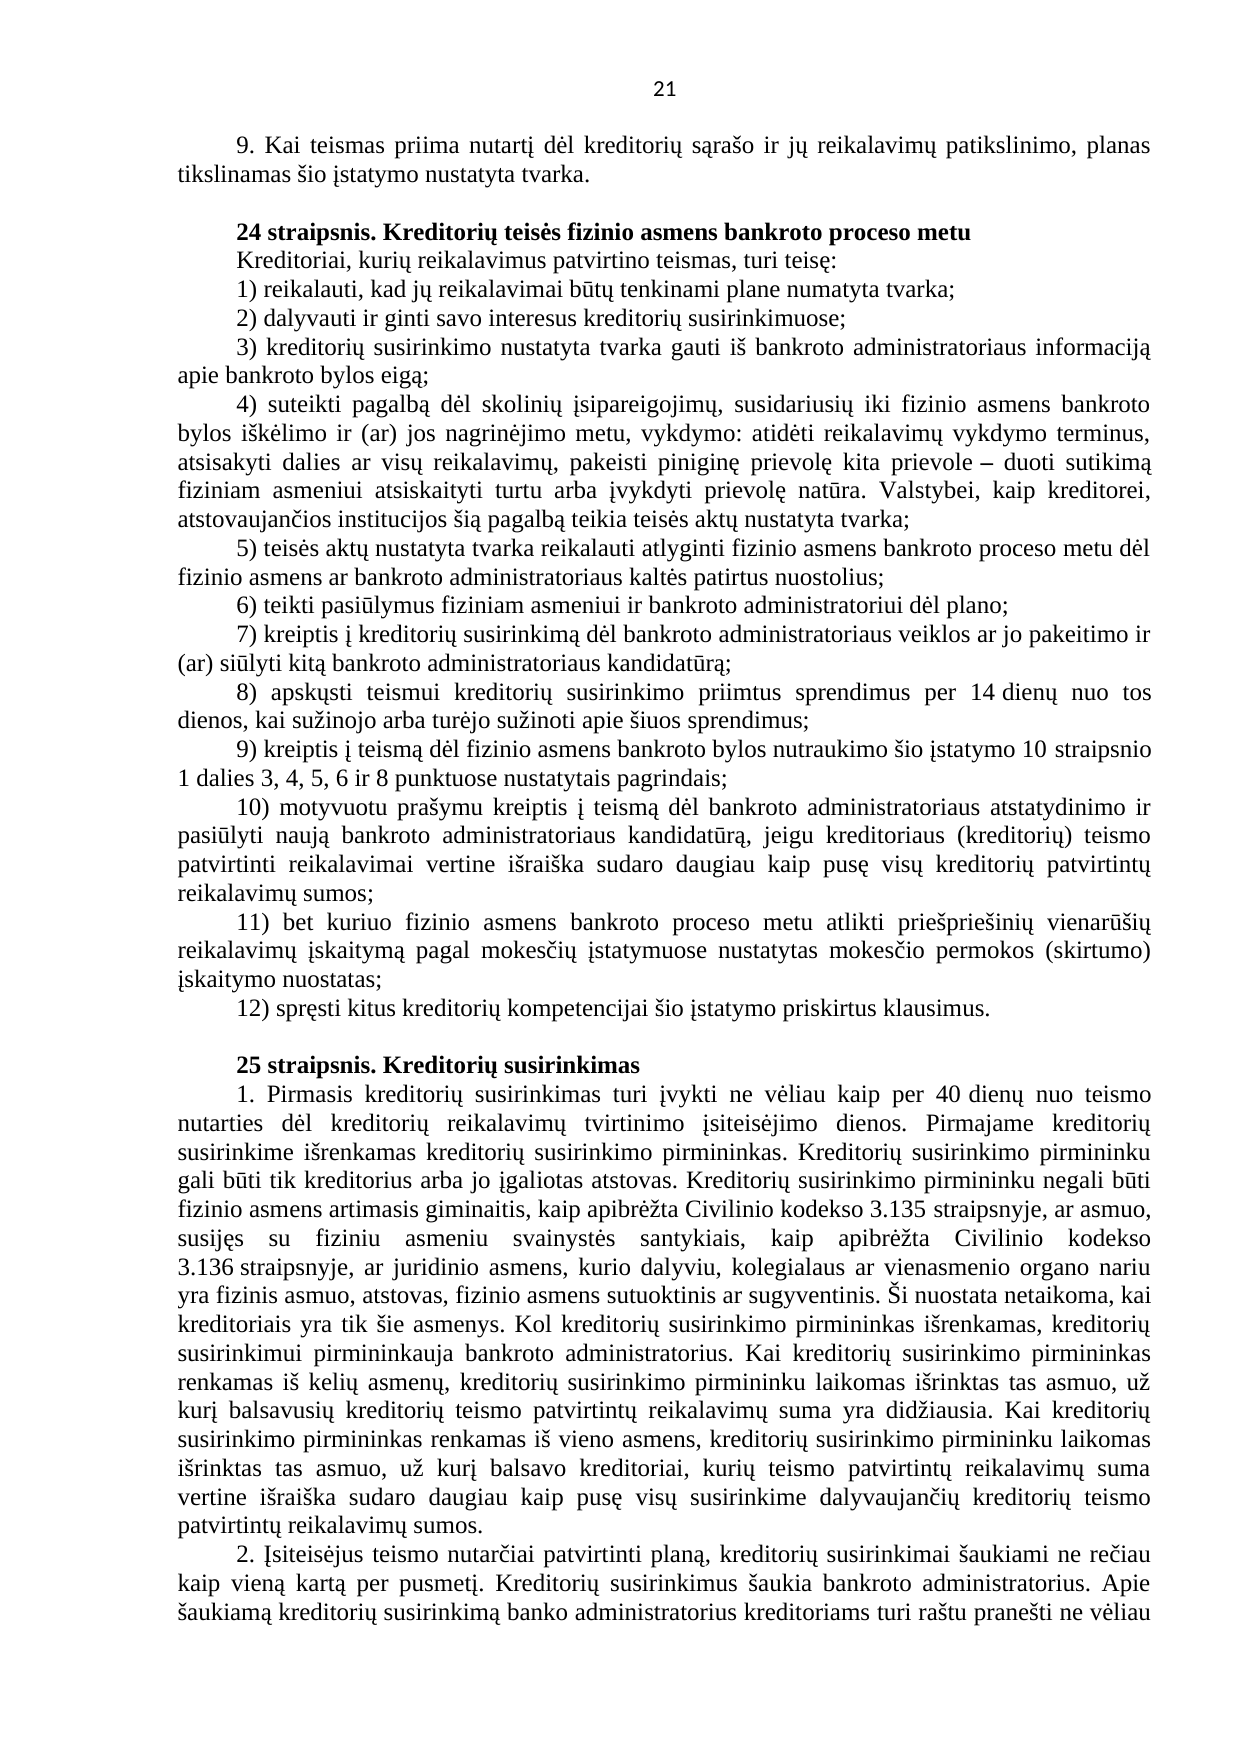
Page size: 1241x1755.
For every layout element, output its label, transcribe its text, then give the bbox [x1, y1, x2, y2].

text 6) teikti pasiūlymus fiziniam asmeniui ir bankroto administratoriui dėl plano; [177, 591, 1152, 619]
text 7) kreiptis į kreditorių susirinkimą dėl bankroto administratoriaus veiklos ar jo pakeitimo ir (ar) siūlyti kitą bankroto administratoriaus kandidatūrą; [177, 619, 1152, 677]
text 25 straipsnis. Kreditorių susirinkimas [177, 1051, 1152, 1079]
text 3) kreditorių susirinkimo nustatyta tvarka gauti iš bankroto administratoriaus informaciją apie bankroto bylos eigą; [177, 332, 1152, 389]
text 8) apskųsti teismui kreditorių susirinkimo priimtus sprendimus per 14 dienų nuo tos dienos, kai sužinojo arba turėjo sužinoti apie šiuos sprendimus; [177, 677, 1152, 734]
text 9) kreiptis į teismą dėl fizinio asmens bankroto bylos nutraukimo šio įstatymo 10 straipsnio 1 dalies 3, 4, 5, 6 ir 8 punktuose nustatytais pagrindais; [177, 734, 1152, 792]
text 1. Pirmasis kreditorių susirinkimas turi įvykti ne vėliau kaip per 40 dienų nuo teismo nutarties dėl kreditorių reikalavimų tvirtinimo įsiteisėjimo dienos. Pirmajame kreditorių susirinkime išrenkamas kreditorių susirinkimo pirmininkas. Kreditorių susirinkimo pirmininku gali būti tik kreditorius arba jo įgaliotas atstovas. Kreditorių susirinkimo pirmininku negali būti fizinio asmens artimasis giminaitis, kaip apibrėžta Civilinio kodekso 3.135 straipsnyje, ar asmuo, susijęs su fiziniu asmeniu svainystės santykiais, kaip apibrėžta Civilinio kodekso 3.136 straipsnyje, ar juridinio asmens, kurio dalyviu, kolegialaus ar vienasmenio organo nariu yra fizinis asmuo, atstovas, fizinio asmens sutuoktinis ar sugyventinis. Ši nuostata netaikoma, kai kreditoriais yra tik šie asmenys. Kol kreditorių susirinkimo pirmininkas išrenkamas, kreditorių susirinkimui pirmininkauja bankroto administratorius. Kai kreditorių susirinkimo pirmininkas renkamas iš kelių asmenų, kreditorių susirinkimo pirmininku laikomas išrinktas tas asmuo, už kurį balsavusių kreditorių teismo patvirtintų reikalavimų suma yra didžiausia. Kai kreditorių susirinkimo pirmininkas renkamas iš vieno asmens, kreditorių susirinkimo pirmininku laikomas išrinktas tas asmuo, už kurį balsavo kreditoriai, kurių teismo patvirtintų reikalavimų suma vertine išraiška sudaro daugiau kaip pusę visų susirinkime dalyvaujančių kreditorių teismo patvirtintų reikalavimų sumos. [177, 1079, 1152, 1539]
text 5) teisės aktų nustatyta tvarka reikalauti atlyginti fizinio asmens bankroto proceso metu dėl fizinio asmens ar bankroto administratoriaus kaltės patirtus nuostolius; [177, 533, 1152, 591]
text 4) suteikti pagalbą dėl skolinių įsipareigojimų, susidariusių iki fizinio asmens bankroto bylos iškėlimo ir (ar) jos nagrinėjimo metu, vykdymo: atidėti reikalavimų vykdymo terminus, atsisakyti dalies ar visų reikalavimų, pakeisti piniginę prievolę kita prievole – duoti sutikimą fiziniam asmeniui atsiskaityti turtu arba įvykdyti prievolę natūra. Valstybei, kaip kreditorei, atstovaujančios institucijos šią pagalbą teikia teisės aktų nustatyta tvarka; [177, 389, 1152, 533]
text 10) motyvuotu prašymu kreiptis į teismą dėl bankroto administratoriaus atstatydinimo ir pasiūlyti naują bankroto administratoriaus kandidatūrą, jeigu kreditoriaus (kreditorių) teismo patvirtinti reikalavimai vertine išraiška sudaro daugiau kaip pusę visų kreditorių patvirtintų reikalavimų sumos; [177, 792, 1152, 907]
text 12) spręsti kitus kreditorių kompetencijai šio įstatymo priskirtus klausimus. [177, 993, 1152, 1022]
text 24 straipsnis. Kreditorių teisės fizinio asmens bankroto proceso metu [177, 217, 1152, 246]
text 2. Įsiteisėjus teismo nutarčiai patvirtinti planą, kreditorių susirinkimai šaukiami ne rečiau kaip vieną kartą per pusmetį. Kreditorių susirinkimus šaukia bankroto administratorius. Apie šaukiamą kreditorių susirinkimą banko administratorius kreditoriams turi raštu pranešti ne vėliau [177, 1539, 1152, 1626]
text Kreditoriai, kurių reikalavimus patvirtino teismas, turi teisę: [177, 246, 1152, 274]
text 1) reikalauti, kad jų reikalavimai būtų tenkinami plane numatyta tvarka; [177, 274, 1152, 303]
text 11) bet kuriuo fizinio asmens bankroto proceso metu atlikti priešpriešinių vienarūšių reikalavimų įskaitymą pagal mokesčių įstatymuose nustatytas mokesčio permokos (skirtumo) įskaitymo nuostatas; [177, 907, 1152, 993]
text 9. Kai teismas priima nutartį dėl kreditorių sąrašo ir jų reikalavimų patikslinimo, planas tikslinamas šio įstatymo nustatyta tvarka. [177, 131, 1152, 188]
text 2) dalyvauti ir ginti savo interesus kreditorių susirinkimuose; [177, 303, 1152, 332]
